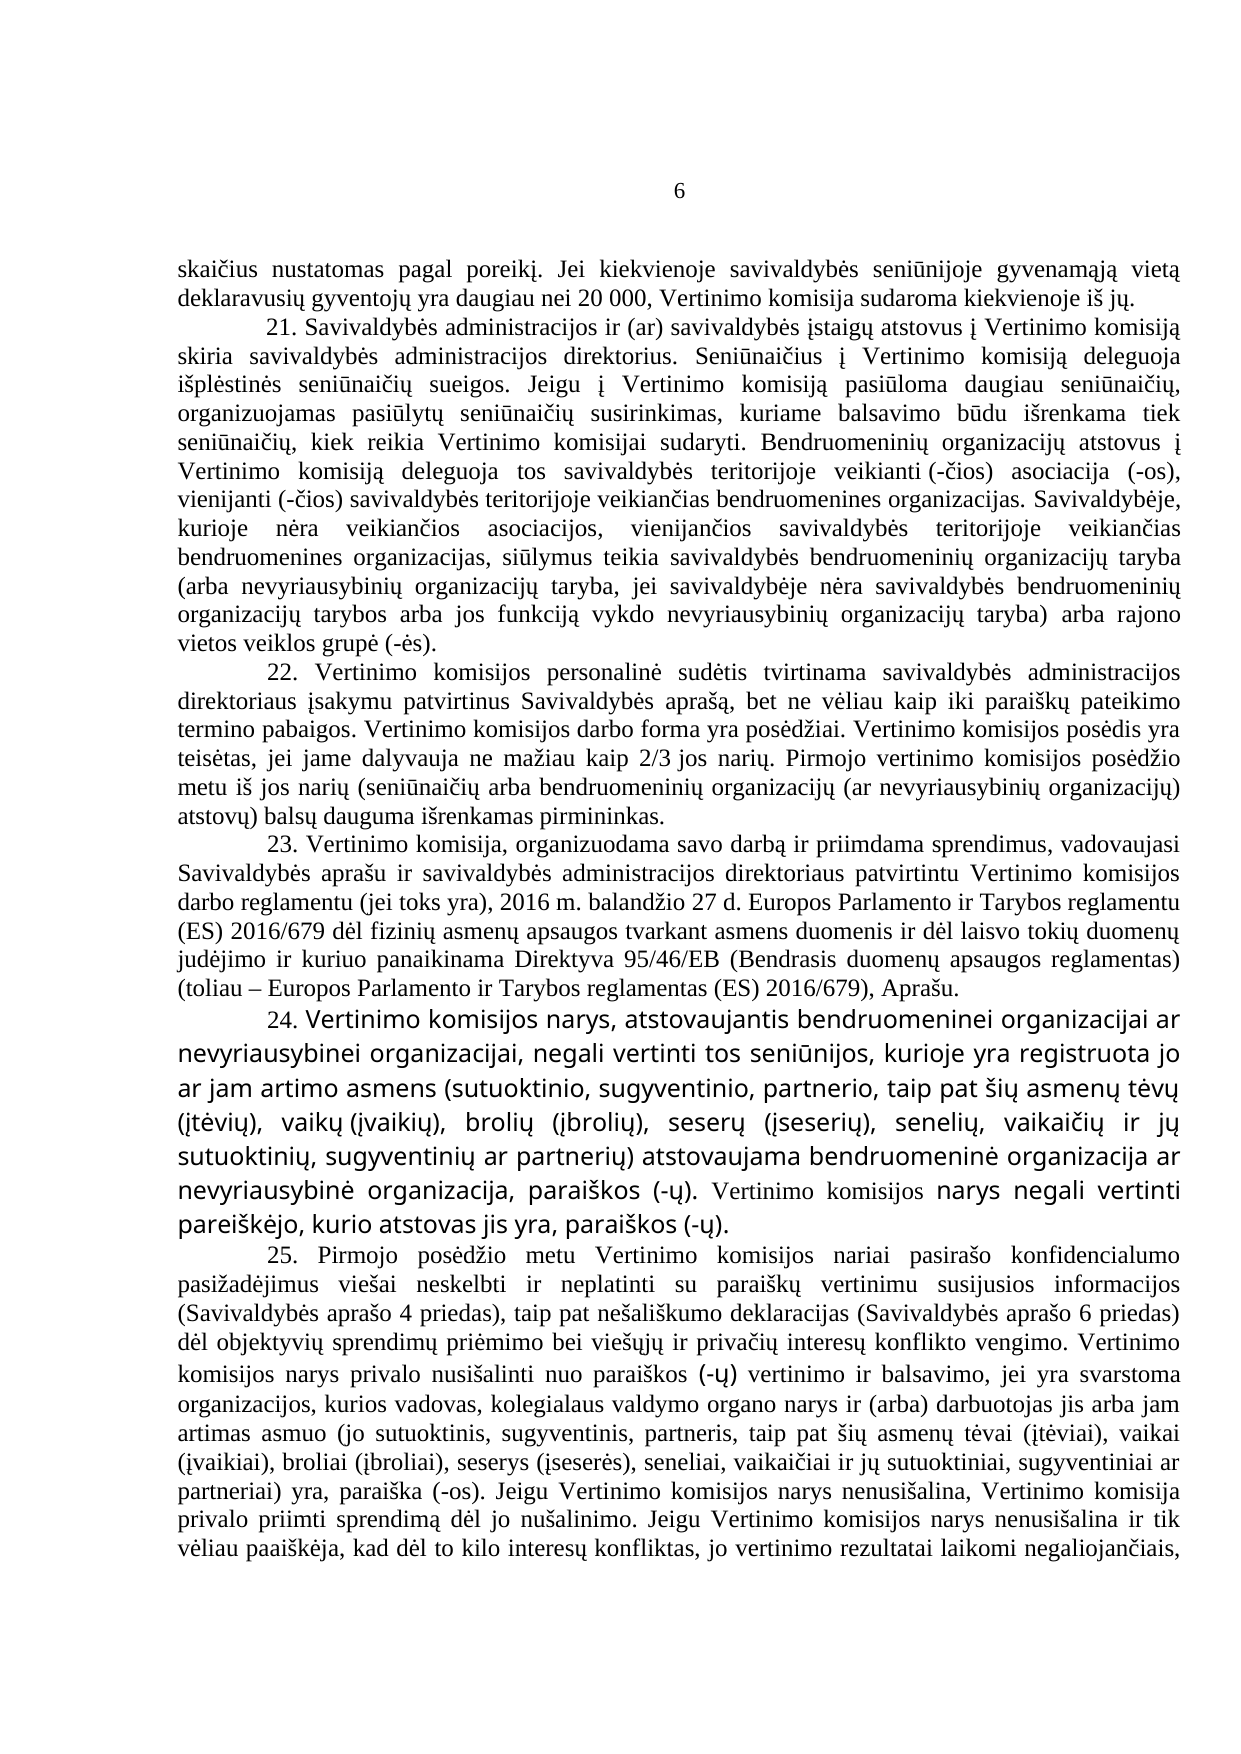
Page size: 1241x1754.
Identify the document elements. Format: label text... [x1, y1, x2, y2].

text skaičius nustatomas pagal poreikį. Jei kiekvienoje savivaldybės seniūnijoje gyvenamąją vietą deklaravusių gyventojų yra daugiau nei 20 000, Vertinimo komisija sudaroma kiekvienoje iš jų. [177, 254, 1181, 312]
text 24. Vertinimo komisijos narys, atstovaujantis bendruomeninei organizacijai ar nevyriausybinei organizacijai, negali vertinti tos seniūnijos, kurioje yra registruota jo ar jam artimo asmens (sutuoktinio, sugyventinio, partnerio, taip pat šių asmenų tėvų (įtėvių), vaikų (įvaikių), brolių (įbrolių), seserų (įseserių), senelių, vaikaičių ir jų sutuoktinių, sugyventinių ar partnerių) atstovaujama bendruomeninė organizacija ar nevyriausybinė organizacija, paraiškos (-ų). Vertinimo komisijos narys negali vertinti pareiškėjo, kurio atstovas jis yra, paraiškos (-ų). [177, 1002, 1181, 1241]
text 21. Savivaldybės administracijos ir (ar) savivaldybės įstaigų atstovus į Vertinimo komisiją skiria savivaldybės administracijos direktorius. Seniūnaičius į Vertinimo komisiją deleguoja išplėstinės seniūnaičių sueigos. Jeigu į Vertinimo komisiją pasiūloma daugiau seniūnaičių, organizuojamas pasiūlytų seniūnaičių susirinkimas, kuriame balsavimo būdu išrenkama tiek seniūnaičių, kiek reikia Vertinimo komisijai sudaryti. Bendruomeninių organizacijų atstovus į Vertinimo komisiją deleguoja tos savivaldybės teritorijoje veikianti (‑čios) asociacija (-os), vienijanti (‑čios) savivaldybės teritorijoje veikiančias bendruomenines organizacijas. Savivaldybėje, kurioje nėra veikiančios asociacijos, vienijančios savivaldybės teritorijoje veikiančias bendruomenines organizacijas, siūlymus teikia savivaldybės bendruomeninių organizacijų taryba (arba nevyriausybinių organizacijų taryba, jei savivaldybėje nėra savivaldybės bendruomeninių organizacijų tarybos arba jos funkciją vykdo nevyriausybinių organizacijų taryba) arba rajono vietos veiklos grupė (-ės). [177, 312, 1181, 657]
text 22. Vertinimo komisijos personalinė sudėtis tvirtinama savivaldybės administracijos direktoriaus įsakymu patvirtinus Savivaldybės aprašą, bet ne vėliau kaip iki paraiškų pateikimo termino pabaigos. Vertinimo komisijos darbo forma yra posėdžiai. Vertinimo komisijos posėdis yra teisėtas, jei jame dalyvauja ne mažiau kaip 2/3 jos narių. Pirmojo vertinimo komisijos posėdžio metu iš jos narių (seniūnaičių arba bendruomeninių organizacijų (ar nevyriausybinių organizacijų) atstovų) balsų dauguma išrenkamas pirmininkas. [177, 657, 1181, 829]
text 23. Vertinimo komisija, organizuodama savo darbą ir priimdama sprendimus, vadovaujasi Savivaldybės aprašu ir savivaldybės administracijos direktoriaus patvirtintu Vertinimo komisijos darbo reglamentu (jei toks yra), 2016 m. balandžio 27 d. Europos Parlamento ir Tarybos reglamentu (ES) 2016/679 dėl fizinių asmenų apsaugos tvarkant asmens duomenis ir dėl laisvo tokių duomenų judėjimo ir kuriuo panaikinama Direktyva 95/46/EB (Bendrasis duomenų apsaugos reglamentas) (toliau – Europos Parlamento ir Tarybos reglamentas (ES) 2016/679), Aprašu. [177, 829, 1181, 1002]
text 25. Pirmojo posėdžio metu Vertinimo komisijos nariai pasirašo konfidencialumo pasižadėjimus viešai neskelbti ir neplatinti su paraiškų vertinimu susijusios informacijos (Savivaldybės aprašo 4 priedas), taip pat nešališkumo deklaracijas (Savivaldybės aprašo 6 priedas) dėl objektyvių sprendimų priėmimo bei viešųjų ir privačių interesų konflikto vengimo. Vertinimo komisijos narys privalo nusišalinti nuo paraiškos (-ų) vertinimo ir balsavimo, jei yra svarstoma organizacijos, kurios vadovas, kolegialaus valdymo organo narys ir (arba) darbuotojas jis arba jam artimas asmuo (jo sutuoktinis, sugyventinis, partneris, taip pat šių asmenų tėvai (įtėviai), vaikai (įvaikiai), broliai (įbroliai), seserys (įseserės), seneliai, vaikaičiai ir jų sutuoktiniai, sugyventiniai ar partneriai) yra, paraiška (-os). Jeigu Vertinimo komisijos narys nenusišalina, Vertinimo komisija privalo priimti sprendimą dėl jo nušalinimo. Jeigu Vertinimo komisijos narys nenusišalina ir tik vėliau paaiškėja, kad dėl to kilo interesų konfliktas, jo vertinimo rezultatai laikomi negaliojančiais, [177, 1241, 1181, 1562]
